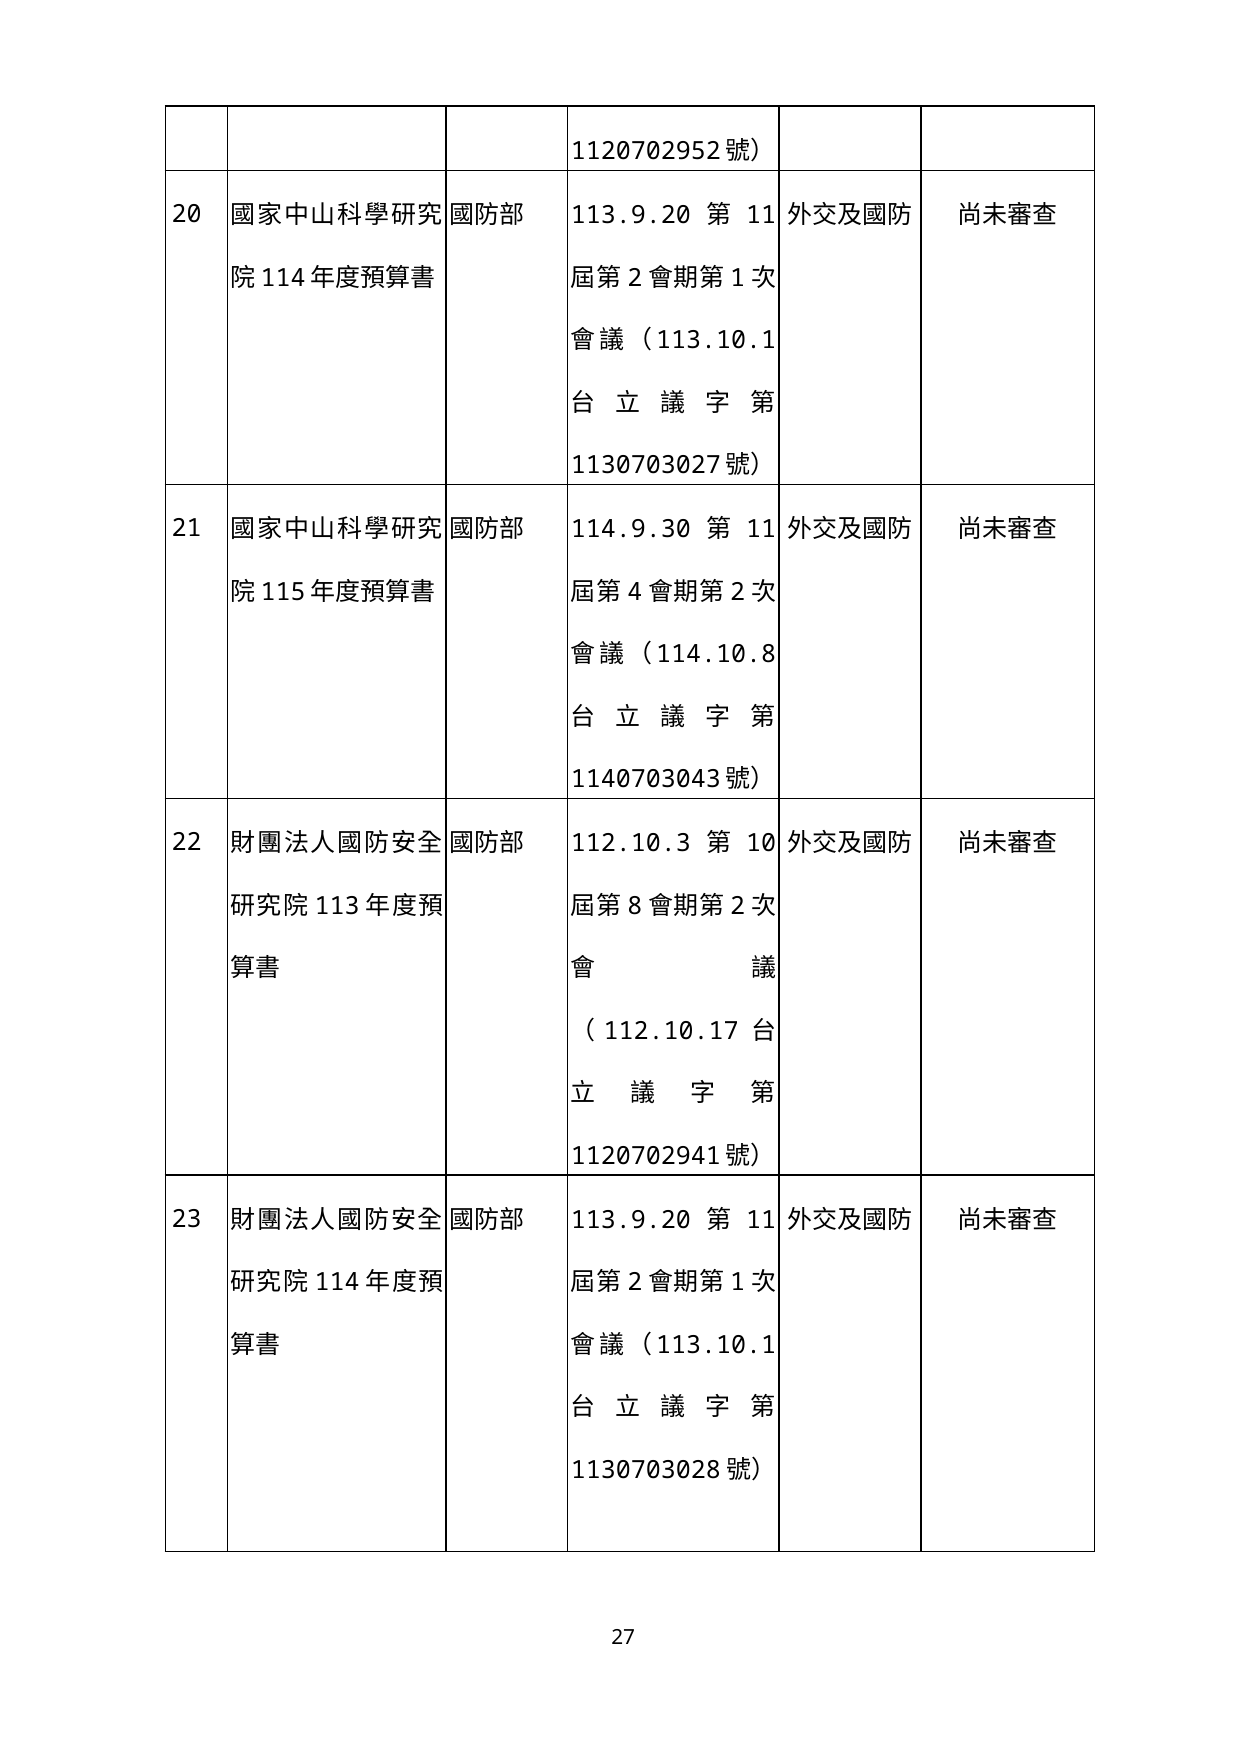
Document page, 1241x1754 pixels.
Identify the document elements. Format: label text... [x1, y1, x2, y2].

table_cell 財團法人國防安全研究院114年度預算書 [228, 1176, 445, 1551]
table_cell 國防部 [447, 485, 567, 798]
table_cell [447, 107, 567, 169]
table_cell 外交及國防 [780, 1176, 920, 1551]
table_cell 財團法人國防安全研究院113年度預算書 [228, 799, 445, 1174]
table_cell 尚未審查 [922, 1176, 1094, 1551]
table_cell 尚未審查 [922, 799, 1094, 1174]
table_cell [228, 107, 445, 169]
table_cell 國防部 [447, 171, 567, 483]
table_cell 外交及國防 [780, 485, 920, 798]
table_cell 尚未審查 [922, 171, 1094, 483]
table_cell 國家中山科學研究院114年度預算書 [228, 171, 445, 483]
table_cell 國防部 [447, 1176, 567, 1551]
table_cell [922, 107, 1094, 169]
table_cell 外交及國防 [780, 171, 920, 483]
table_cell 113.9.20第11屆第2會期第1次會議（113.10.1台立議字第1130703028號） [568, 1176, 778, 1551]
table_cell [166, 107, 227, 169]
table_cell [166, 799, 227, 1174]
table_cell 113.9.20第11屆第2會期第1次會議（113.10.1台立議字第1130703027號） [568, 171, 778, 483]
table_cell 國防部 [447, 799, 567, 1174]
table_cell [166, 485, 227, 798]
table_cell 112.10.3第10屆第8會期第2次會議（112.10.17台立議字第1120702941號） [568, 799, 778, 1174]
table_cell 1120702952號） [568, 107, 778, 169]
table_cell 國家中山科學研究院115年度預算書 [228, 485, 445, 798]
table_cell [780, 107, 920, 169]
table_cell 114.9.30第11屆第4會期第2次會議（114.10.8台立議字第1140703043號） [568, 485, 778, 798]
table_cell [166, 1176, 227, 1551]
table_cell [166, 171, 227, 483]
table_cell 外交及國防 [780, 799, 920, 1174]
table_cell 尚未審查 [922, 485, 1094, 798]
